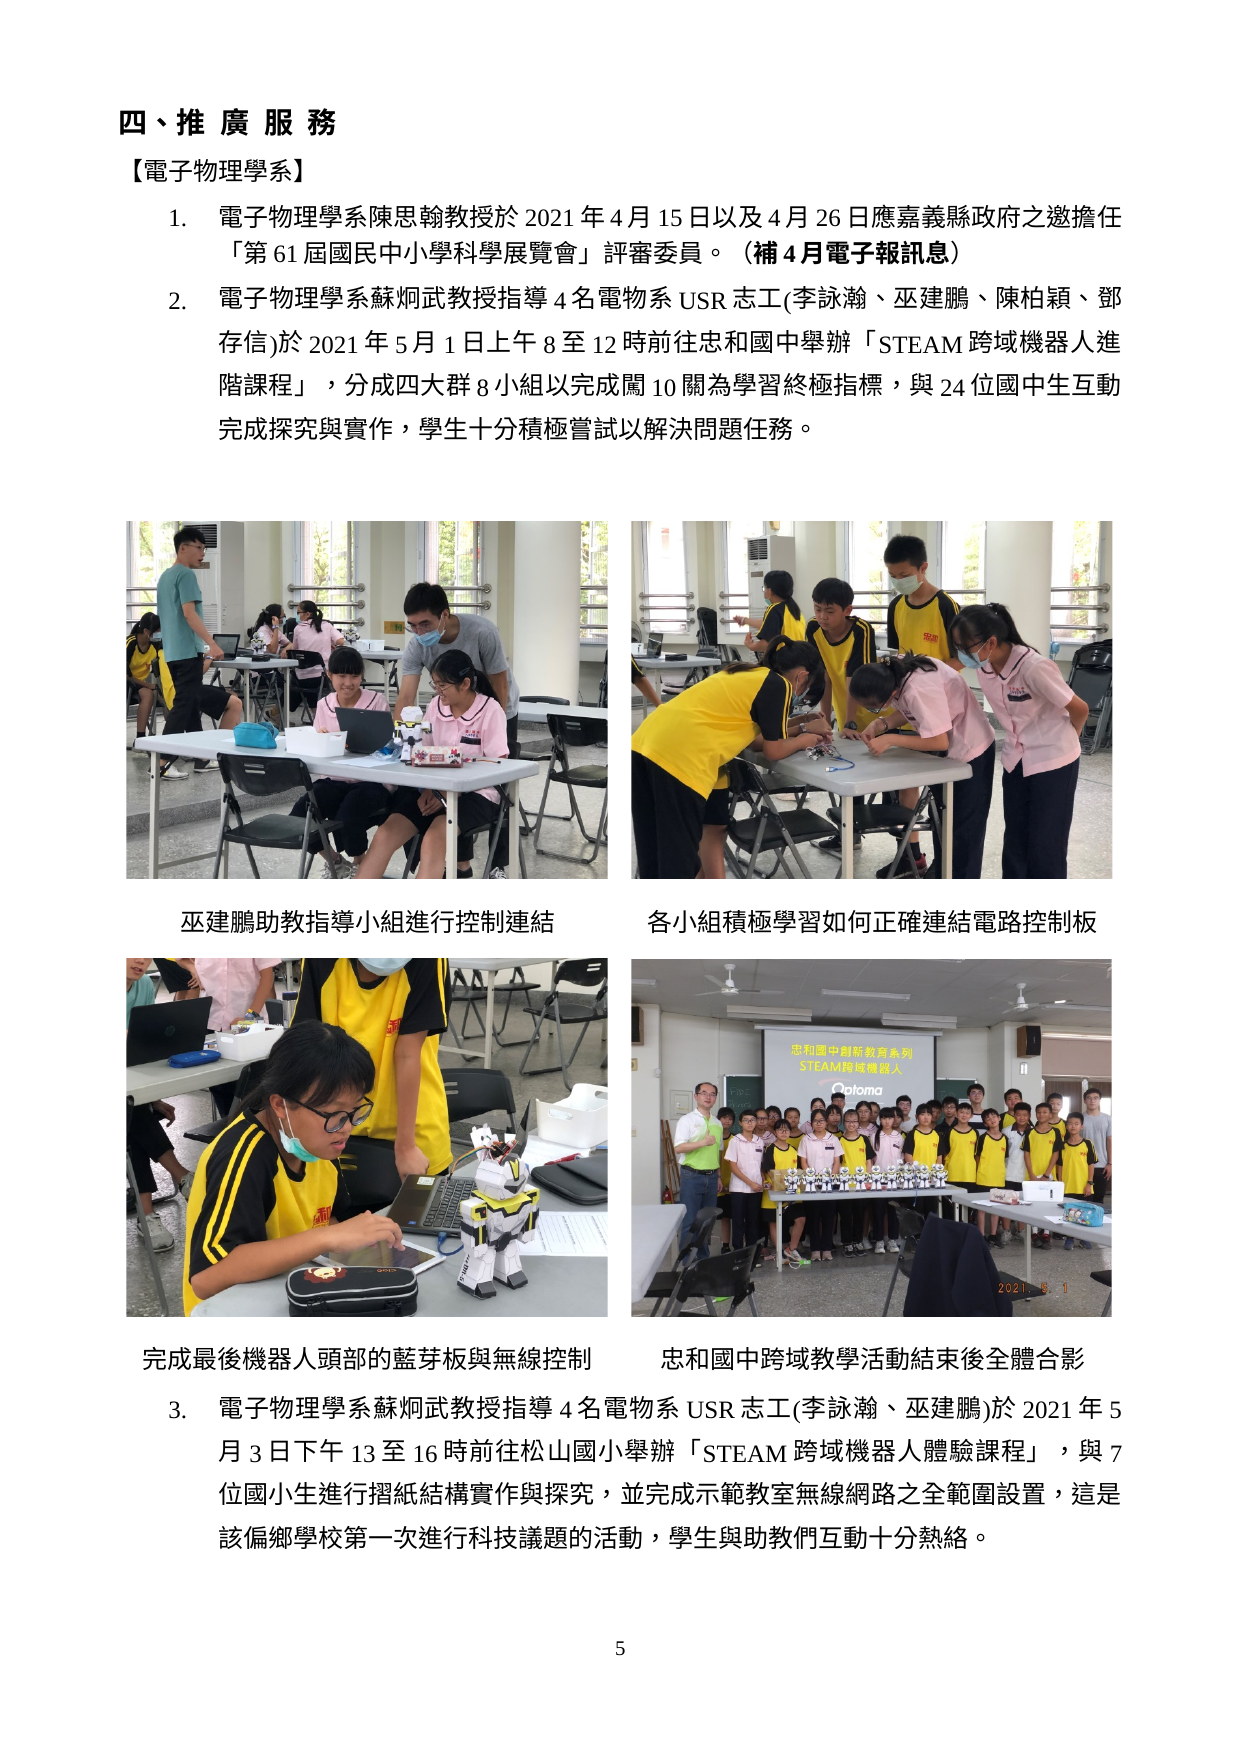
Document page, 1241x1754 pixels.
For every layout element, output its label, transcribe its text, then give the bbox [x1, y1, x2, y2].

list 電子物理學系蘇炯武教授指導4名電物系USR志工(李詠瀚、巫建鵬、陳柏穎、鄧存信)於2021年5月1日上午8至12時前往忠和國中舉辦「STEAM跨域機器人進階課程」，分成四大群8小組以完成闖10關為學習終極指標，與24位國中生互動完成探究與實作，學生十分積極嘗試以解決問題任務。 [168, 279, 1122, 445]
list 電子物理學系蘇炯武教授指導4名電物系USR志工(李詠瀚、巫建鵬)於2021年5月3日下午13至16時前往松山國小舉辦「STEAM跨域機器人體驗課程」，與7位國小生進行摺紙結構實作與探究，並完成示範教室無線網路之全範圍設置，這是該偏鄉學校第一次進行科技議題的活動，學生與助教們互動十分熱絡。 [168, 1388, 1122, 1554]
table_cell 忠和國中跨域教學活動結束後全體合影 [620, 941, 1125, 1379]
table_cell 完成最後機器人頭部的藍芽板與無線控制 [115, 941, 620, 1379]
text 【電子物理學系】 [118, 151, 1122, 188]
table_header 巫建鵬助教指導小組進行控制連結 [115, 504, 620, 941]
list 電子物理學系陳思翰教授於2021年4月15日以及4月26日應嘉義縣政府之邀擔任「第61屆國民中小學科學展覽會」評審委員。（補4月電子報訊息） [168, 197, 1122, 269]
table_header 各小組積極學習如何正確連結電路控制板 [620, 504, 1125, 941]
text 四、推 廣 服 務 [118, 100, 1122, 142]
